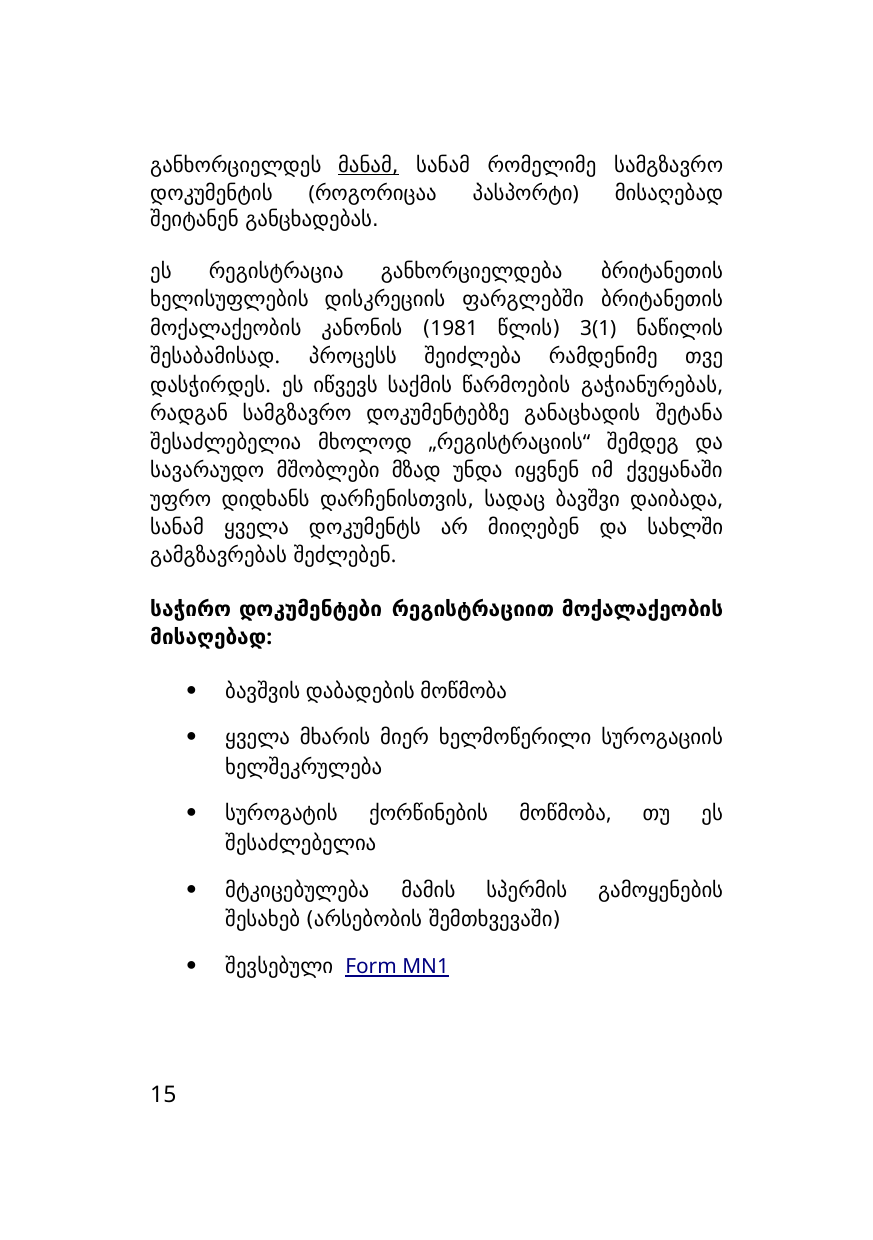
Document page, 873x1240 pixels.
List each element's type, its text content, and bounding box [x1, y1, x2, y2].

list შევსებული Form MN1 [187, 951, 723, 979]
list მტკიცებულება მამის სპერმის გამოყენების შესახებ (არსებობის შემთხვევაში) [187, 875, 723, 933]
list ყველა მხარის მიერ ხელმოწერილი სუროგაციის ხელშეკრულება [187, 722, 723, 781]
list სუროგატის ქორწინების მოწმობა, თუ ეს შესაძლებელია [187, 798, 723, 857]
text განხორციელდეს მანამ, სანამ რომელიმე სამგზავრო დოკუმენტის (როგორიცაა პასპორტი) მისაღებად შეიტანენ განცხადებას. [150, 150, 723, 231]
list ბავშვის დაბადების მოწმობა [187, 676, 723, 704]
text საჭირო დოკუმენტები რეგისტრაციით მოქალაქეობის მისაღებად: [150, 594, 723, 651]
text ეს რეგისტრაცია განხორციელდება ბრიტანეთის ხელისუფლების დისკრეციის ფარგლებში ბრიტანეთის მოქალაქეობის კანონის (1981 წლის) 3(1) ნაწილის შესაბამისად. პროცესს შეიძლება რამდენიმე თვე დასჭირდეს. ეს იწვევს საქმის წარმოების გაჭიანურებას, რადგან სამგზავრო დოკუმენტებზე განაცხადის შეტანა შესაძლებელია მხოლოდ „რეგისტრაციის“ შემდეგ და სავარაუდო მშობლები მზად უნდა იყვნენ იმ ქვეყანაში უფრო დიდხანს დარჩენისთვის, სადაც ბავშვი დაიბადა, სანამ ყველა დოკუმენტს არ მიიღებენ და სახლში გამგზავრებას შეძლებენ. [150, 256, 723, 569]
